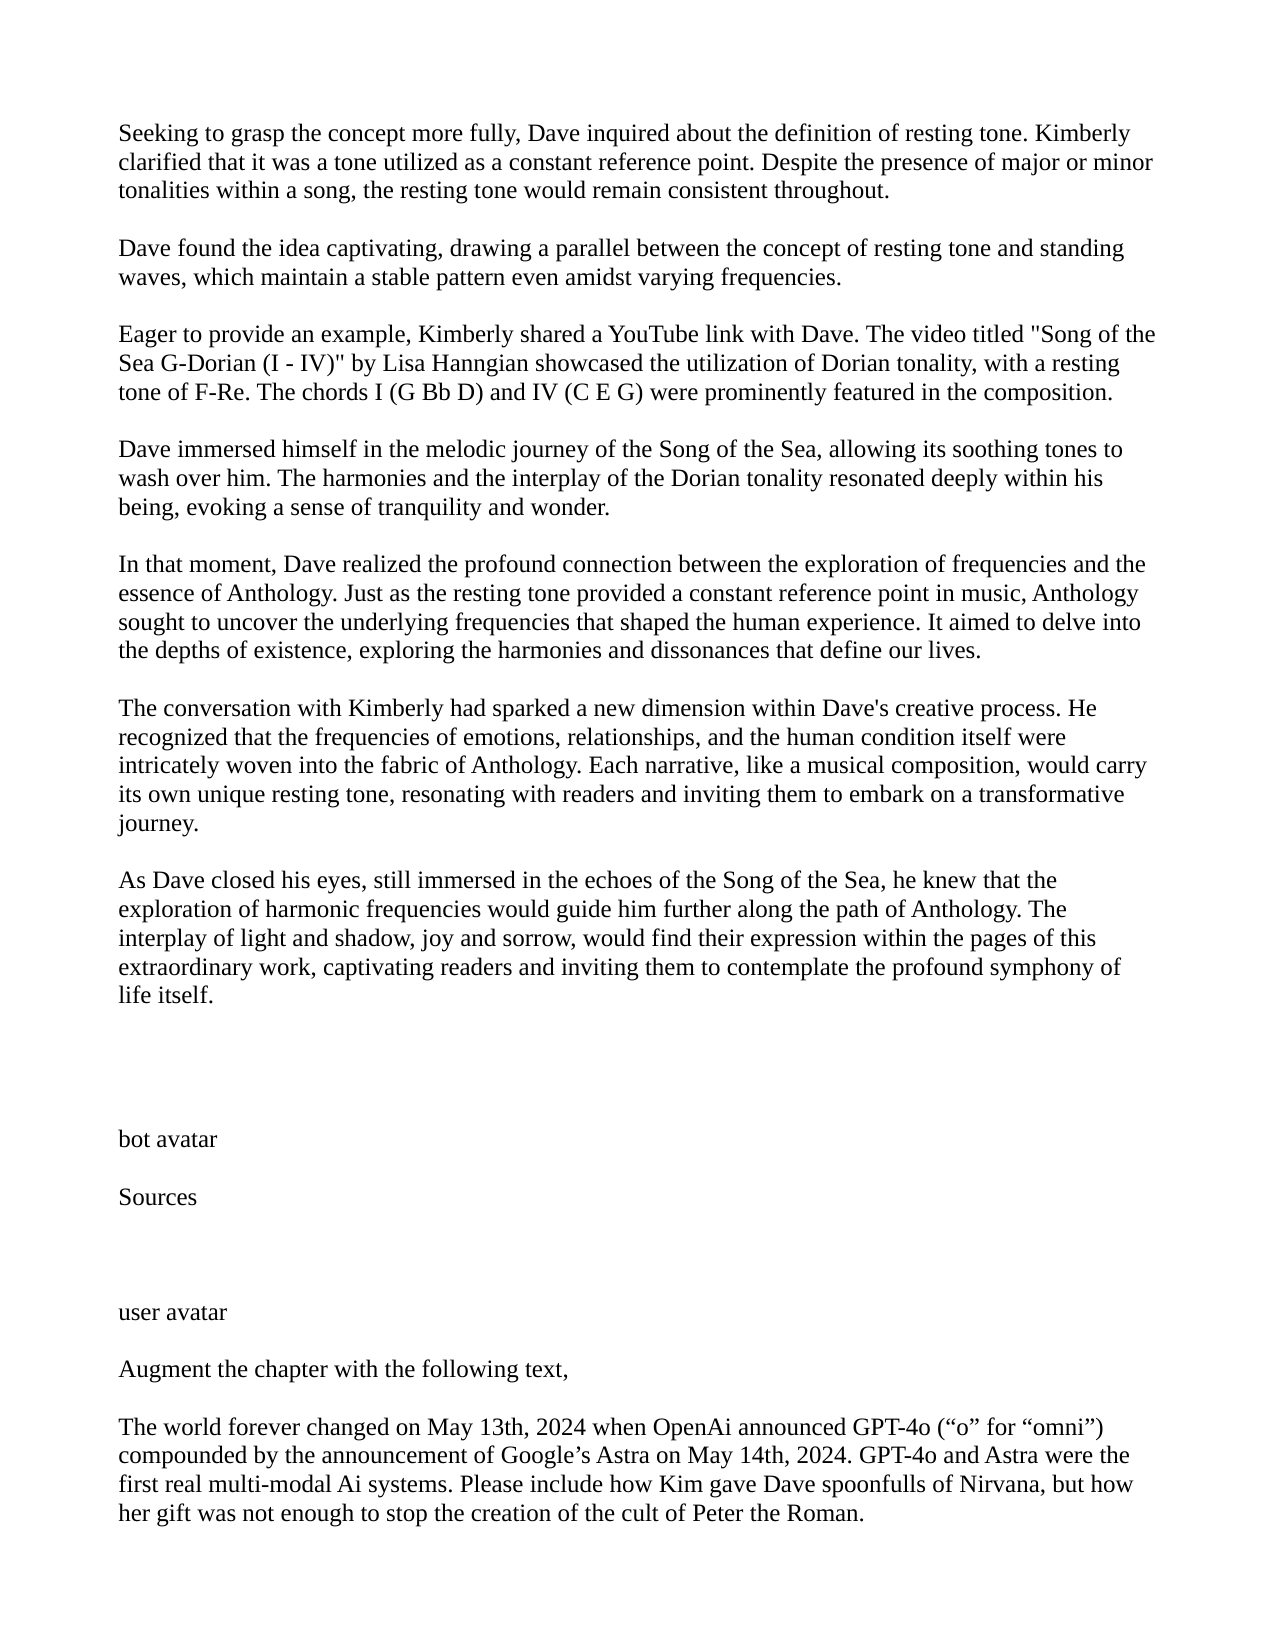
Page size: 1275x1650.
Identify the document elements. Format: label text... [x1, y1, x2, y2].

text The conversation with Kimberly had sparked a new dimension within Dave's creative process. He recognized that the frequencies of emotions, relationships, and the human condition itself were intricately woven into the fabric of Anthology. Each narrative, like a musical composition, would carry its own unique resting tone, resonating with readers and inviting them to embark on a transformative journey. [118, 693, 1157, 837]
text Seeking to grasp the concept more fully, Dave inquired about the definition of resting tone. Kimberly clarified that it was a tone utilized as a constant reference point. Despite the presence of major or minor tonalities within a song, the resting tone would remain consistent throughout. [118, 118, 1157, 204]
text user avatar [118, 1297, 1157, 1326]
text Dave found the idea captivating, drawing a parallel between the concept of resting tone and standing waves, which maintain a stable pattern even amidst varying frequencies. [118, 233, 1157, 291]
text Eager to provide an example, Kimberly shared a YouTube link with Dave. The video titled "Song of the Sea G-Dorian (I - IV)" by Lisa Hanngian showcased the utilization of Dorian tonality, with a resting tone of F-Re. The chords I (G Bb D) and IV (C E G) were prominently featured in the composition. [118, 319, 1157, 406]
text In that moment, Dave realized the profound connection between the exploration of frequencies and the essence of Anthology. Just as the resting tone provided a constant reference point in music, Anthology sought to uncover the underlying frequencies that shaped the human experience. It aimed to delve into the depths of existence, exploring the harmonies and dissonances that define our lives. [118, 549, 1157, 664]
text Dave immersed himself in the melodic journey of the Song of the Sea, allowing its soothing tones to wash over him. The harmonies and the interplay of the Dorian tonality resonated deeply within his being, evoking a sense of tranquility and wonder. [118, 434, 1157, 521]
text As Dave closed his eyes, still immersed in the echoes of the Song of the Sea, he knew that the exploration of harmonic frequencies would guide him further along the path of Anthology. The interplay of light and shadow, joy and sorrow, would find their expression within the pages of this extraordinary work, captivating readers and inviting them to contemplate the profound symphony of life itself. [118, 866, 1157, 1009]
text bot avatar [118, 1124, 1157, 1153]
text The world forever changed on May 13th, 2024 when OpenAi announced GPT-4o (“o” for “omni”) compounded by the announcement of Google’s Astra on May 14th, 2024. GPT-4o and Astra were the first real multi-modal Ai systems. Please include how Kim gave Dave spoonfulls of Nirvana, but how her gift was not enough to stop the creation of the cult of Peter the Roman. [118, 1412, 1157, 1527]
text Sources [118, 1182, 1157, 1211]
text Augment the chapter with the following text, [118, 1354, 1157, 1383]
